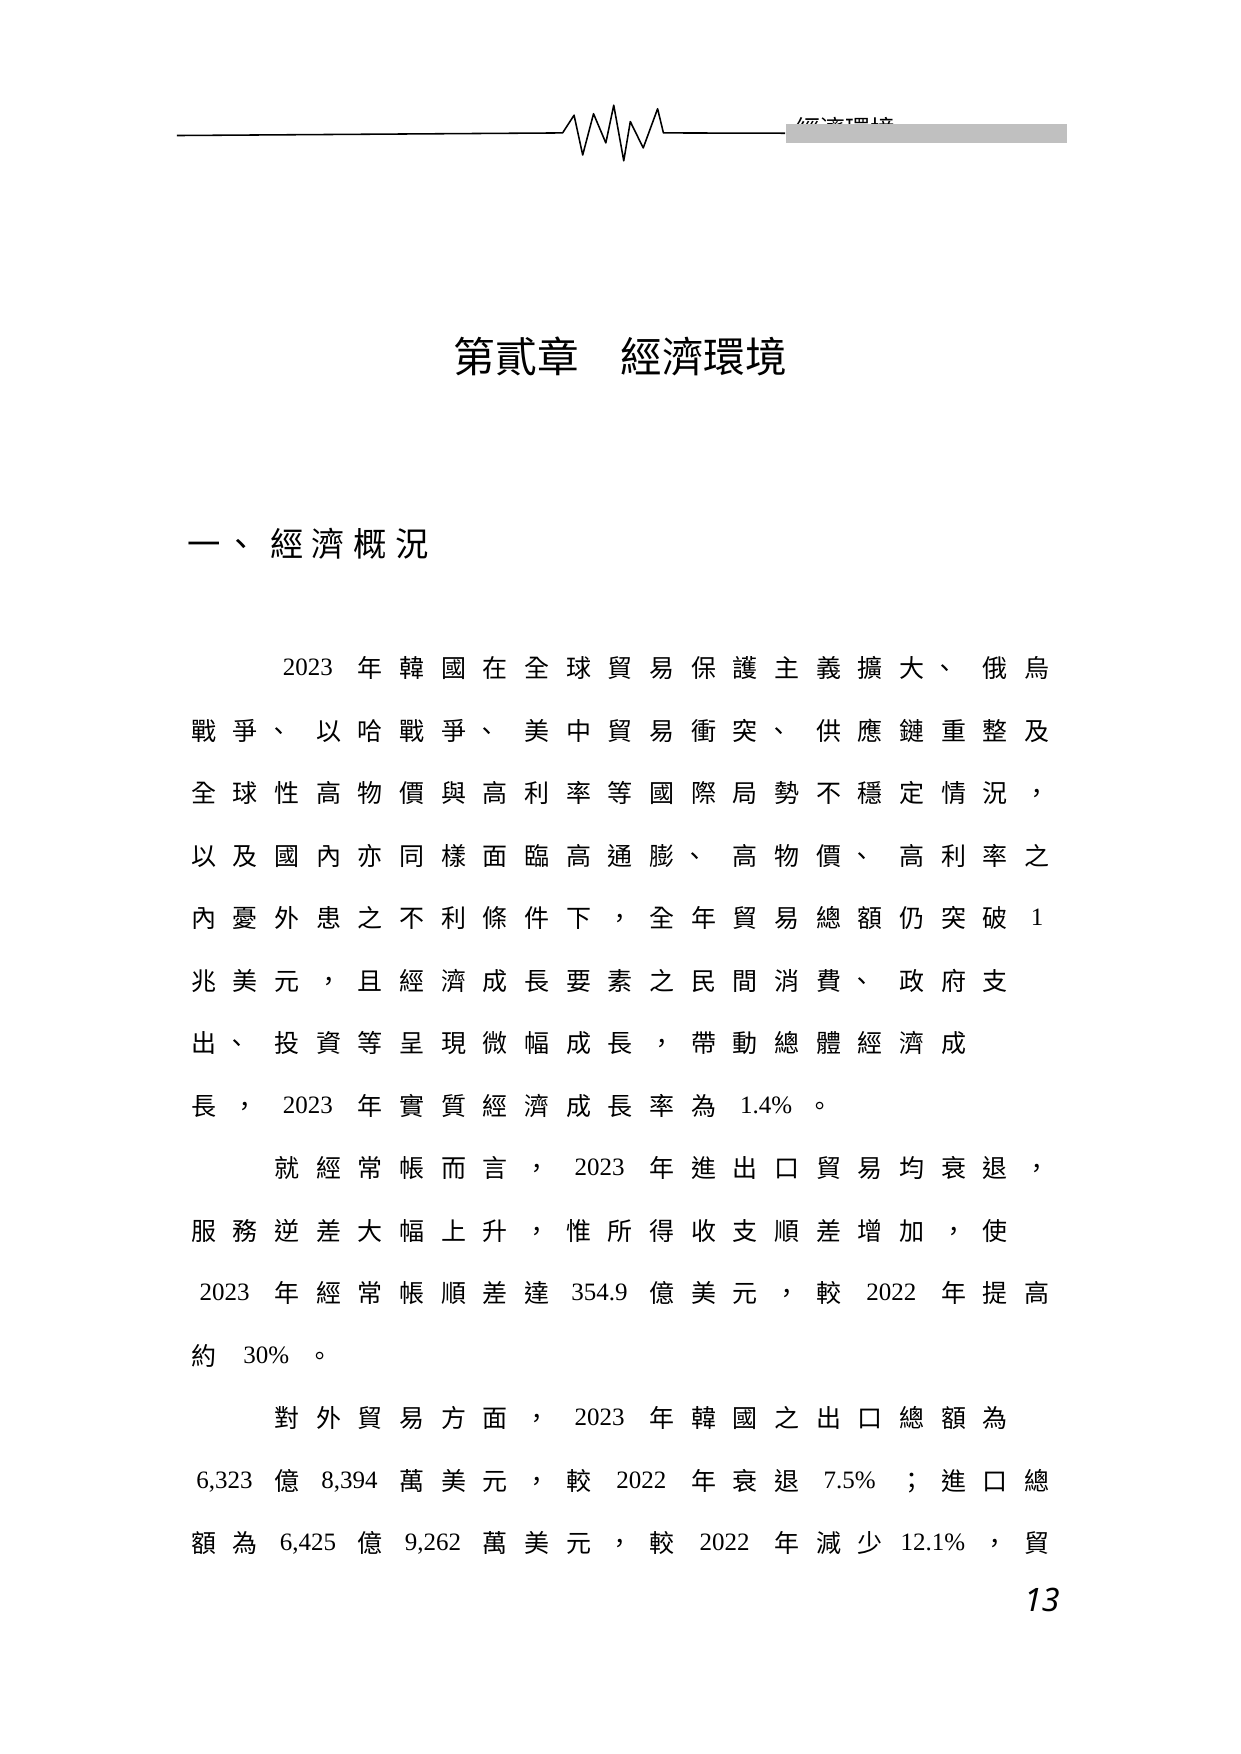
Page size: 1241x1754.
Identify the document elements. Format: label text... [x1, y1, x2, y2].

text 對外貿易方面，2023年韓國之出口總額為6,323億8,394萬美元，較2022年衰退7.5%；進口總額為6,425億9,262萬美元，較2022年減少12.1%，貿 [183, 1375, 1058, 1563]
text 一、經濟概況 [183, 500, 1058, 563]
text 2023年韓國在全球貿易保護主義擴大、俄烏戰爭、以哈戰爭、美中貿易衝突、供應鏈重整及全球性高物價與高利率等國際局勢不穩定情況，以及國內亦同樣面臨高通膨、高物價、高利率之內憂外患之不利條件下，全年貿易總額仍突破1兆美元，且經濟成長要素之民間消費、政府支出、投資等呈現微幅成長，帶動總體經濟成長，2023年實質經濟成長率為1.4%。 [183, 625, 1058, 1125]
text 就經常帳而言，2023年進出口貿易均衰退，服務逆差大幅上升，惟所得收支順差增加，使2023年經常帳順差達354.9億美元，較2022年提高約30%。 [183, 1125, 1058, 1375]
text 第貳章 經濟環境 [183, 313, 1058, 375]
